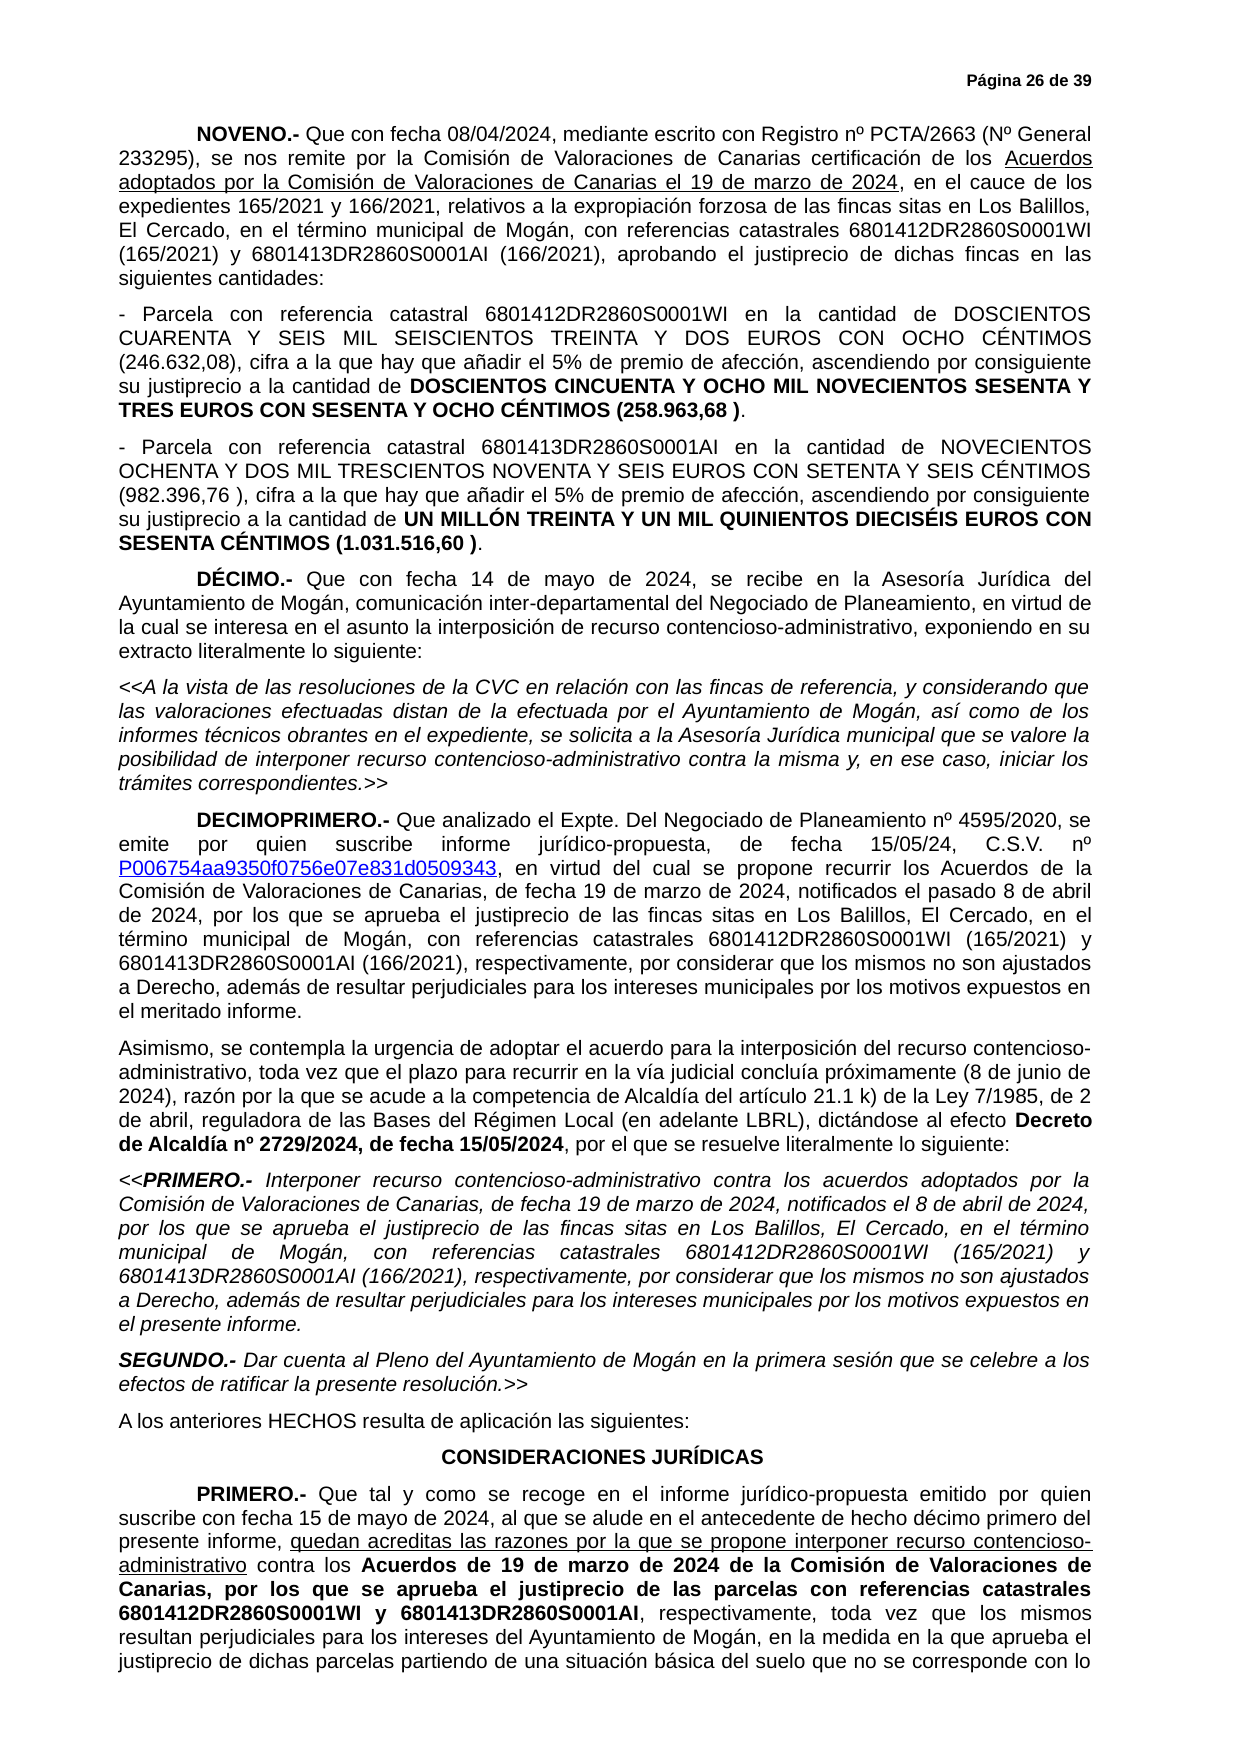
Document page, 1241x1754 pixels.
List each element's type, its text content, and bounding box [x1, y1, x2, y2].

text - Parcela con referencia catastral 6801413DR2860S0001AI en la cantidad de NOVECIENTOS OCHENTA Y DOS MIL TRESCIENTOS NOVENTA Y SEIS EUROS CON SETENTA Y SEIS CÉNTIMOS (982.396,76 ), cifra a la que hay que añadir el 5% de premio de afección, ascendiendo por consiguiente su justiprecio a la cantidad de UN MILLÓN TREINTA Y UN MIL QUINIENTOS DIECISÉIS EUROS CON SESENTA CÉNTIMOS (1.031.516,60 ). [118, 434, 1092, 554]
text CONSIDERACIONES JURÍDICAS [118, 1445, 1092, 1469]
text NOVENO.- Que con fecha 08/04/2024, mediante escrito con Registro nº PCTA/2663 (Nº General 233295), se nos remite por la Comisión de Valoraciones de Canarias certificación de los Acuerdos adoptados por la Comisión de Valoraciones de Canarias el 19 de marzo de 2024, en el cauce de los expedientes 165/2021 y 166/2021, relativos a la expropiación forzosa de las fincas sitas en Los Balillos, El Cercado, en el término municipal de Mogán, con referencias catastrales 6801412DR2860S0001WI (165/2021) y 6801413DR2860S0001AI (166/2021), aprobando el justiprecio de dichas fincas en las siguientes cantidades: [118, 122, 1092, 290]
text - Parcela con referencia catastral 6801412DR2860S0001WI en la cantidad de DOSCIENTOS CUARENTA Y SEIS MIL SEISCIENTOS TREINTA Y DOS EUROS CON OCHO CÉNTIMOS (246.632,08), cifra a la que hay que añadir el 5% de premio de afección, ascendiendo por consiguiente su justiprecio a la cantidad de DOSCIENTOS CINCUENTA Y OCHO MIL NOVECIENTOS SESENTA Y TRES EUROS CON SESENTA Y OCHO CÉNTIMOS (258.963,68 ). [118, 302, 1092, 422]
text <<A la vista de las resoluciones de la CVC en relación con las fincas de referencia, y considerando que las valoraciones efectuadas distan de la efectuada por el Ayuntamiento de Mogán, así como de los informes técnicos obrantes en el expediente, se solicita a la Asesoría Jurídica municipal que se valore la posibilidad de interponer recurso contencioso-administrativo contra la misma y, en ese caso, iniciar los trámites correspondientes.>> [118, 675, 1092, 795]
text <<PRIMERO.- Interponer recurso contencioso-administrativo contra los acuerdos adoptados por la Comisión de Valoraciones de Canarias, de fecha 19 de marzo de 2024, notificados el 8 de abril de 2024, por los que se aprueba el justiprecio de las fincas sitas en Los Balillos, El Cercado, en el término municipal de Mogán, con referencias catastrales 6801412DR2860S0001WI (165/2021) y 6801413DR2860S0001AI (166/2021), respectivamente, por considerar que los mismos no son ajustados a Derecho, además de resultar perjudiciales para los intereses municipales por los motivos expuestos en el presente informe. [118, 1168, 1092, 1336]
text DECIMOPRIMERO.- Que analizado el Expte. Del Negociado de Planeamiento nº 4595/2020, se emite por quien suscribe informe jurídico-propuesta, de fecha 15/05/24, C.S.V. nº P006754aa9350f0756e07e831d0509343, en virtud del cual se propone recurrir los Acuerdos de la Comisión de Valoraciones de Canarias, de fecha 19 de marzo de 2024, notificados el pasado 8 de abril de 2024, por los que se aprueba el justiprecio de las fincas sitas en Los Balillos, El Cercado, en el término municipal de Mogán, con referencias catastrales 6801412DR2860S0001WI (165/2021) y 6801413DR2860S0001AI (166/2021), respectivamente, por considerar que los mismos no son ajustados a Derecho, además de resultar perjudiciales para los intereses municipales por los motivos expuestos en el meritado informe. [118, 807, 1092, 1023]
text Asimismo, se contempla la urgencia de adoptar el acuerdo para la interposición del recurso contencioso-administrativo, toda vez que el plazo para recurrir en la vía judicial concluía próximamente (8 de junio de 2024), razón por la que se acude a la competencia de Alcaldía del artículo 21.1 k) de la Ley 7/1985, de 2 de abril, reguladora de las Bases del Régimen Local (en adelante LBRL), dictándose al efecto Decreto de Alcaldía nº 2729/2024, de fecha 15/05/2024, por el que se resuelve literalmente lo siguiente: [118, 1036, 1092, 1155]
text SEGUNDO.- Dar cuenta al Pleno del Ayuntamiento de Mogán en la primera sesión que se celebre a los efectos de ratificar la presente resolución.>> [118, 1348, 1092, 1396]
text PRIMERO.- Que tal y como se recoge en el informe jurídico-propuesta emitido por quien suscribe con fecha 15 de mayo de 2024, al que se alude en el antecedente de hecho décimo primero del presente informe, quedan acreditas las razones por la que se propone interponer recurso contencioso-administrativo contra los Acuerdos de 19 de marzo de 2024 de la Comisión de Valoraciones de Canarias, por los que se aprueba el justiprecio de las parcelas con referencias catastrales 6801412DR2860S0001WI y 6801413DR2860S0001AI, respectivamente, toda vez que los mismos resultan perjudiciales para los intereses del Ayuntamiento de Mogán, en la medida en la que aprueba el justiprecio de dichas parcelas partiendo de una situación básica del suelo que no se corresponde con lo [118, 1481, 1092, 1673]
text A los anteriores HECHOS resulta de aplicación las siguientes: [118, 1408, 1092, 1432]
text DÉCIMO.- Que con fecha 14 de mayo de 2024, se recibe en la Asesoría Jurídica del Ayuntamiento de Mogán, comunicación inter-departamental del Negociado de Planeamiento, en virtud de la cual se interesa en el asunto la interposición de recurso contencioso-administrativo, exponiendo en su extracto literalmente lo siguiente: [118, 567, 1092, 663]
